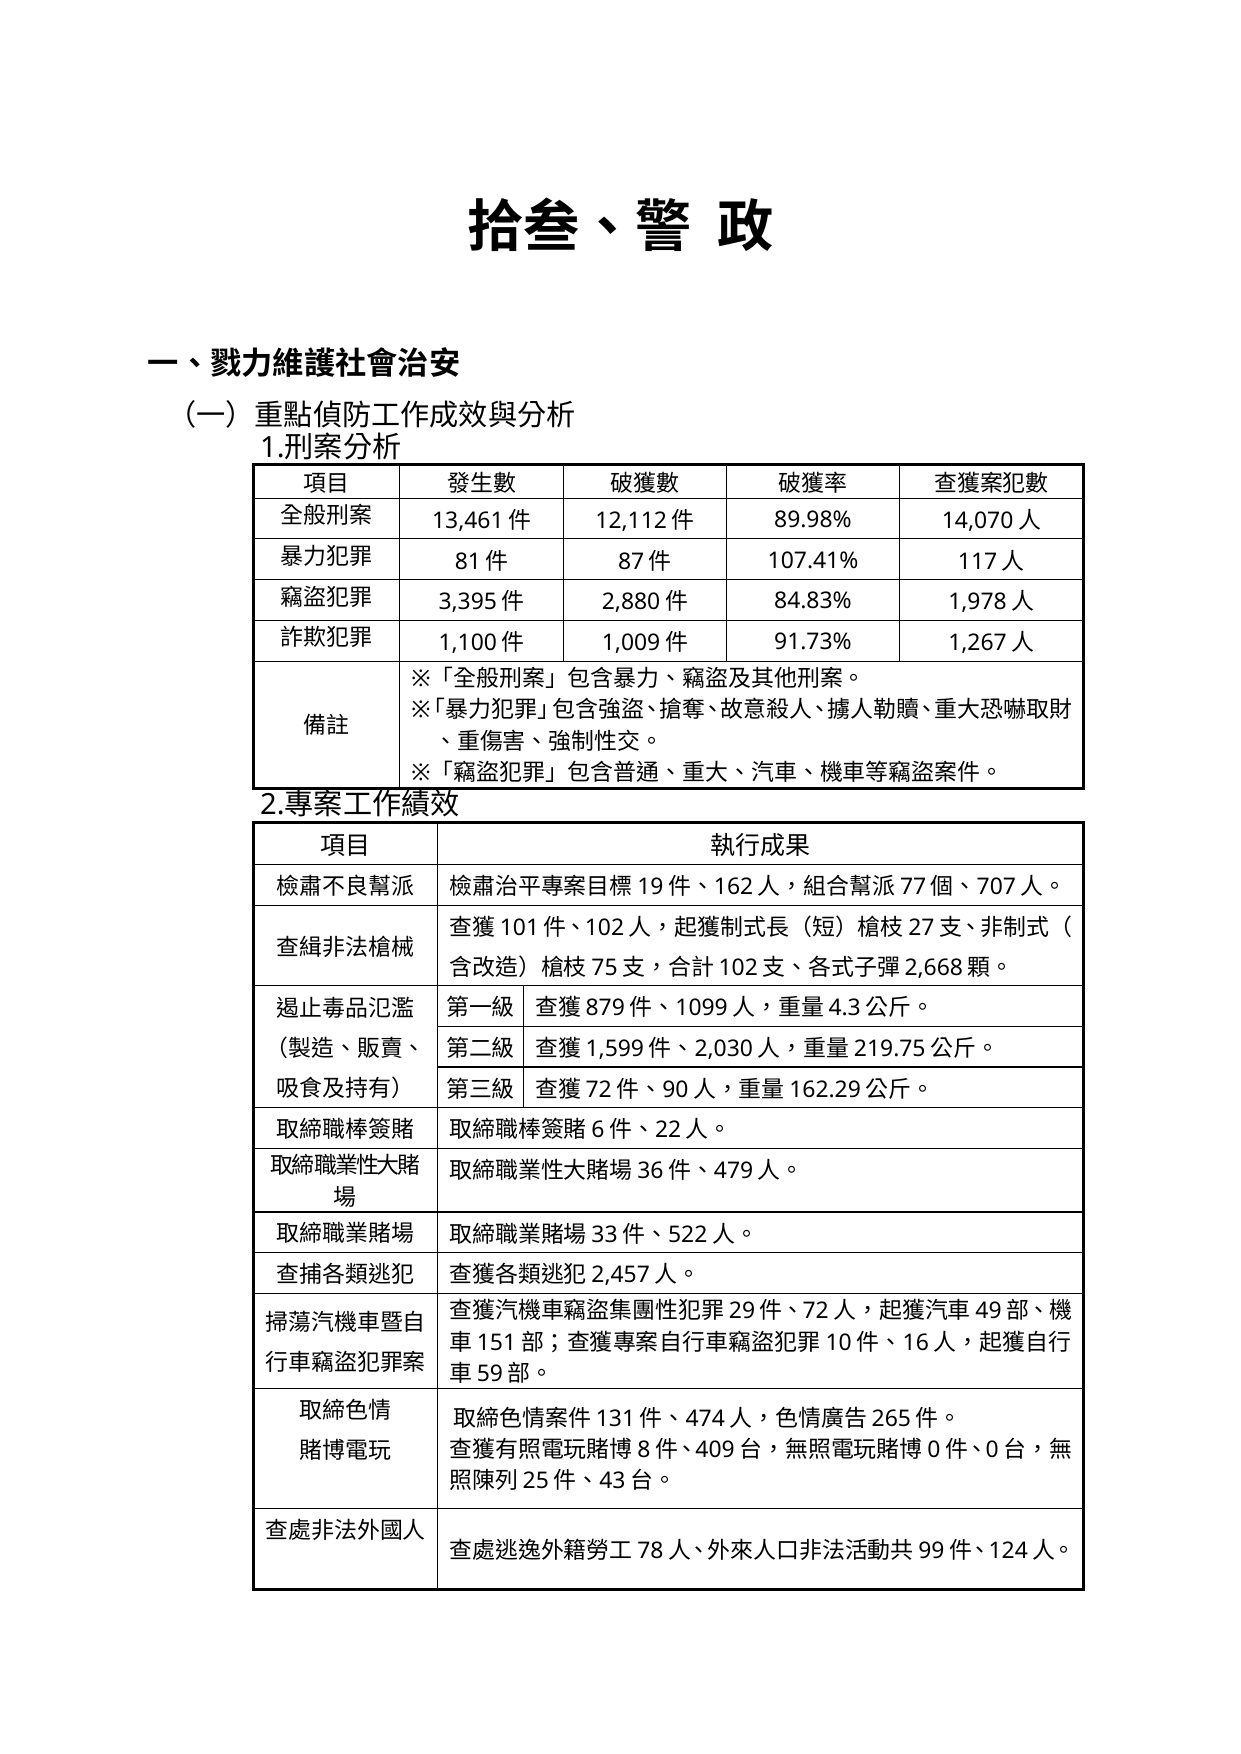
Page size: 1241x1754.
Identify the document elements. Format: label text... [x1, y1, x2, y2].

table_header 項目 [255, 466, 399, 498]
table_header 項目 [255, 824, 437, 864]
table_cell 查獲汽機車竊盜集團性犯罪29件、72人，起獲汽車49部、機車151部；查獲專案自行車竊盜犯罪10件、16人，起獲自行車59部。 [438, 1294, 1082, 1388]
table_cell 備註 [255, 662, 399, 787]
table_header 破獲數 [564, 466, 726, 498]
table_cell 117人 [900, 539, 1082, 579]
table_cell 2,880件 [564, 580, 726, 620]
table_cell 取締職業賭場33件、522人。 [438, 1213, 1082, 1252]
table_cell 取締職棒簽賭 [255, 1108, 437, 1148]
table_cell 查處非法外國人 [255, 1509, 437, 1588]
table_cell 詐欺犯罪 [255, 621, 399, 661]
table_cell 查獲各類逃犯2,457人。 [438, 1253, 1082, 1293]
table_cell 14,070人 [900, 499, 1082, 538]
table_cell 查獲1,599件、2,030人，重量219.75公斤。 [524, 1027, 1082, 1066]
table_cell 取締職業性大賭場 [255, 1149, 437, 1211]
table_cell 12,112件 [564, 499, 726, 538]
table_cell 檢肅不良幫派 [255, 865, 437, 904]
table_cell 檢肅治平專案目標19件、162人，組合幫派77個、707人。 [438, 865, 1082, 904]
table_cell 84.83% [727, 580, 899, 620]
table_cell 3,395件 [400, 580, 563, 620]
table_cell 取締色情 賭博電玩 [255, 1389, 437, 1508]
table_cell 107.41% [727, 539, 899, 579]
text 一、戮力維護社會治安 [148, 321, 1092, 401]
table_cell 全般刑案 [255, 499, 399, 538]
table_cell 取締職業性大賭場36件、479人。 [438, 1149, 1082, 1211]
table_cell 遏止毒品氾濫（製造、販賣、吸食及持有） [255, 986, 437, 1107]
table_cell 第三級 [438, 1068, 523, 1107]
table_cell 取締職業賭場 [255, 1213, 437, 1252]
table_cell 查緝非法槍械 [255, 906, 437, 985]
table_header 破獲率 [727, 466, 899, 498]
table_cell 竊盜犯罪 [255, 580, 399, 620]
table_cell 查獲101件、102人，起獲制式長（短）槍枝27支、非制式（含改造）槍枝75支，合計102支、各式子彈2,668顆。 [438, 906, 1082, 985]
table_cell 81件 [400, 539, 563, 579]
table_cell ※「全般刑案」包含暴力、竊盜及其他刑案。 ※「暴力犯罪」包含強盜、搶奪、故意殺人、擄人勒贖、重大恐嚇取財、重傷害、強制性交。 ※「竊盜犯罪」包含普通、重大、汽車、機車等竊盜案件。 [400, 662, 1082, 787]
table_cell 查捕各類逃犯 [255, 1253, 437, 1293]
table_cell 查處逃逸外籍勞工78人、外來人口非法活動共99件、124人。 [438, 1509, 1082, 1588]
text 拾叁、警 政 [148, 163, 1092, 282]
table_cell 取締色情案件131件、474人，色情廣告265件。 查獲有照電玩賭博8件、409台，無照電玩賭博0件、0台，無照陳列25件、43台。 [438, 1389, 1082, 1508]
text 1.刑案分析 [260, 432, 1092, 463]
table_cell 查獲879件、1099人，重量4.3公斤。 [524, 986, 1082, 1026]
table_cell 查獲72件、90人，重量162.29公斤。 [524, 1068, 1082, 1107]
table_cell 第一級 [438, 986, 523, 1026]
table_cell 1,100件 [400, 621, 563, 661]
table_header 執行成果 [438, 824, 1082, 864]
table_cell 91.73% [727, 621, 899, 661]
table_header 查獲案犯數 [900, 466, 1082, 498]
text 2.專案工作績效 [260, 790, 1092, 821]
table_cell 87件 [564, 539, 726, 579]
table_cell 89.98% [727, 499, 899, 538]
table_cell 取締職棒簽賭6件、22人。 [438, 1108, 1082, 1148]
table_cell 1,009件 [564, 621, 726, 661]
text （一）重點偵防工作成效與分析 [148, 401, 1092, 432]
table_cell 掃蕩汽機車暨自行車竊盜犯罪案 [255, 1294, 437, 1388]
table_cell 1,267人 [900, 621, 1082, 661]
table_cell 1,978人 [900, 580, 1082, 620]
table_cell 第二級 [438, 1027, 523, 1066]
table_cell 暴力犯罪 [255, 539, 399, 579]
table_cell 13,461件 [400, 499, 563, 538]
table_header 發生數 [400, 466, 563, 498]
